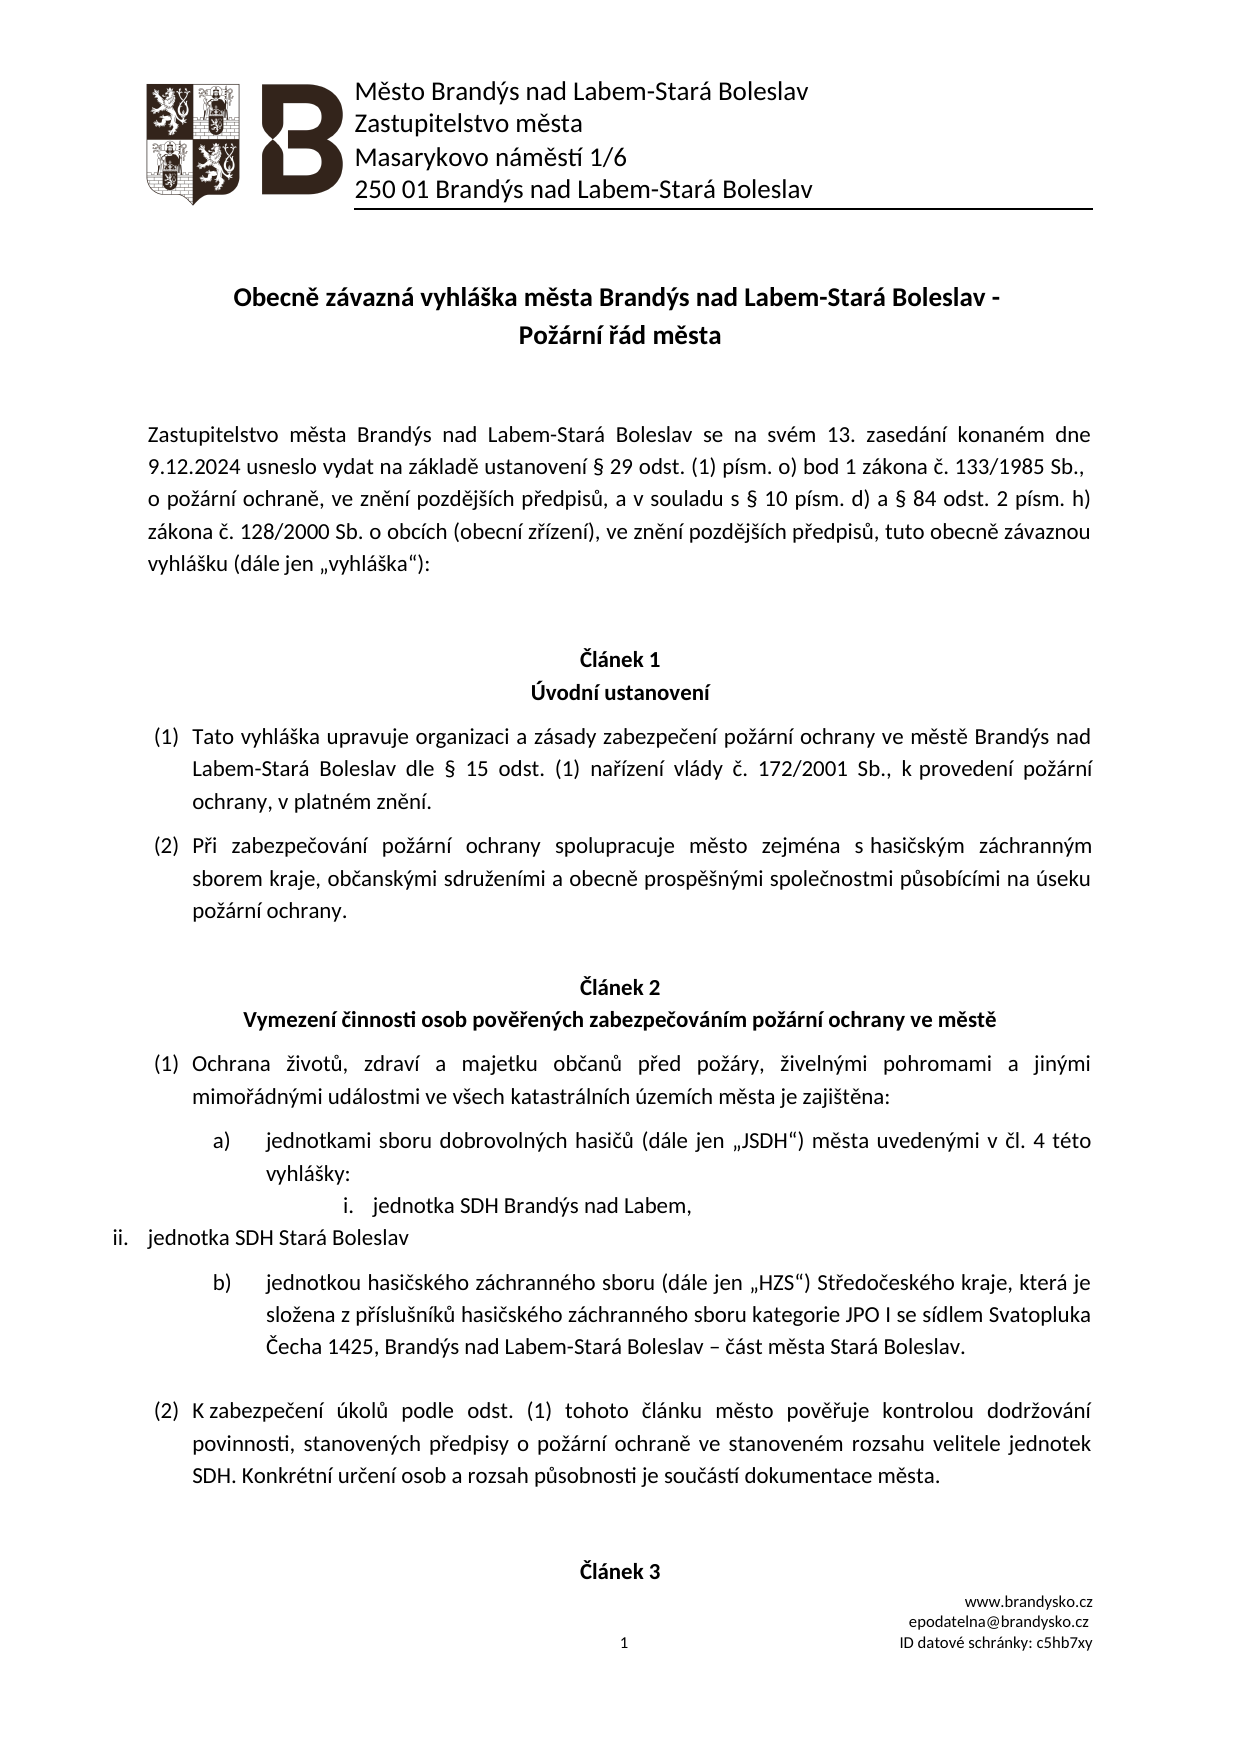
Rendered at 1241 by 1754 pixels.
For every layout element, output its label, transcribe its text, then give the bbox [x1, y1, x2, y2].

list Při zabezpečování požární ochrany spolupracuje město zejména s hasičským záchranným sborem kraje, občanskými sdruženími a obecně prospěšnými společnostmi působícími na úseku požární ochrany. [153, 831, 1093, 924]
list Ochrana životů, zdraví a majetku občanů před požáry, živelnými pohromami a jinými mimořádnými událostmi ve všech katastrálních územích města je zajištěna: [153, 1049, 1093, 1110]
text Vymezení činnosti osob pověřených zabezpečováním požární ochrany ve městě [148, 1005, 1093, 1033]
list Tato vyhláška upravuje organizaci a zásady zabezpečení požární ochrany ve městě Brandýs nad Labem-Stará Boleslav dle § 15 odst. (1) nařízení vlády č. 172/2001 Sb., k provedení požární ochrany, v platném znění. [153, 722, 1093, 815]
text Zastupitelstvo města Brandýs nad Labem-Stará Boleslav se na svém 13. zasedání konaném dne 9.12.2024 usneslo vydat na základě ustanovení § 29 odst. (1) písm. o) bod 1 zákona č. 133/1985 Sb., o požární ochraně, ve znění pozdějších předpisů, a v souladu s § 10 písm. d) a § 84 odst. 2 písm. h) zákona č. 128/2000 Sb. o obcích (obecní zřízení), ve znění pozdějších předpisů, tuto obecně závaznou vyhlášku (dále jen „vyhláška“): [148, 420, 1093, 577]
list jednotkou hasičského záchranného sboru (dále jen „HZS“) Středočeského kraje, která je složena z příslušníků hasičského záchranného sboru kategorie JPO I se sídlem Svatopluka Čecha 1425, Brandýs nad Labem-Stará Boleslav – část města Stará Boleslav. [213, 1268, 1093, 1360]
text Článek 1 [148, 646, 1093, 673]
list K zabezpečení úkolů podle odst. (1) tohoto článku město pověřuje kontrolou dodržování povinnosti, stanovených předpisy o požární ochraně ve stanoveném rozsahu velitele jednotek SDH. Konkrétní určení osob a rozsah působnosti je součástí dokumentace města. [153, 1396, 1093, 1489]
text Článek 3 [148, 1557, 1093, 1585]
text Úvodní ustanovení [148, 678, 1093, 706]
list jednotka SDH Stará Boleslav [129, 1223, 1093, 1251]
list jednotkami sboru dobrovolných hasičů (dále jen „JSDH“) města uvedenými v čl. 4 této vyhlášky: [213, 1126, 1093, 1187]
text Požární řád města [148, 318, 1093, 351]
text Obecně závazná vyhláška města Brandýs nad Labem-Stará Boleslav - [148, 280, 1093, 313]
list jednotka SDH Brandýs nad Labem, [354, 1191, 1093, 1219]
text Článek 2 [148, 973, 1093, 1001]
